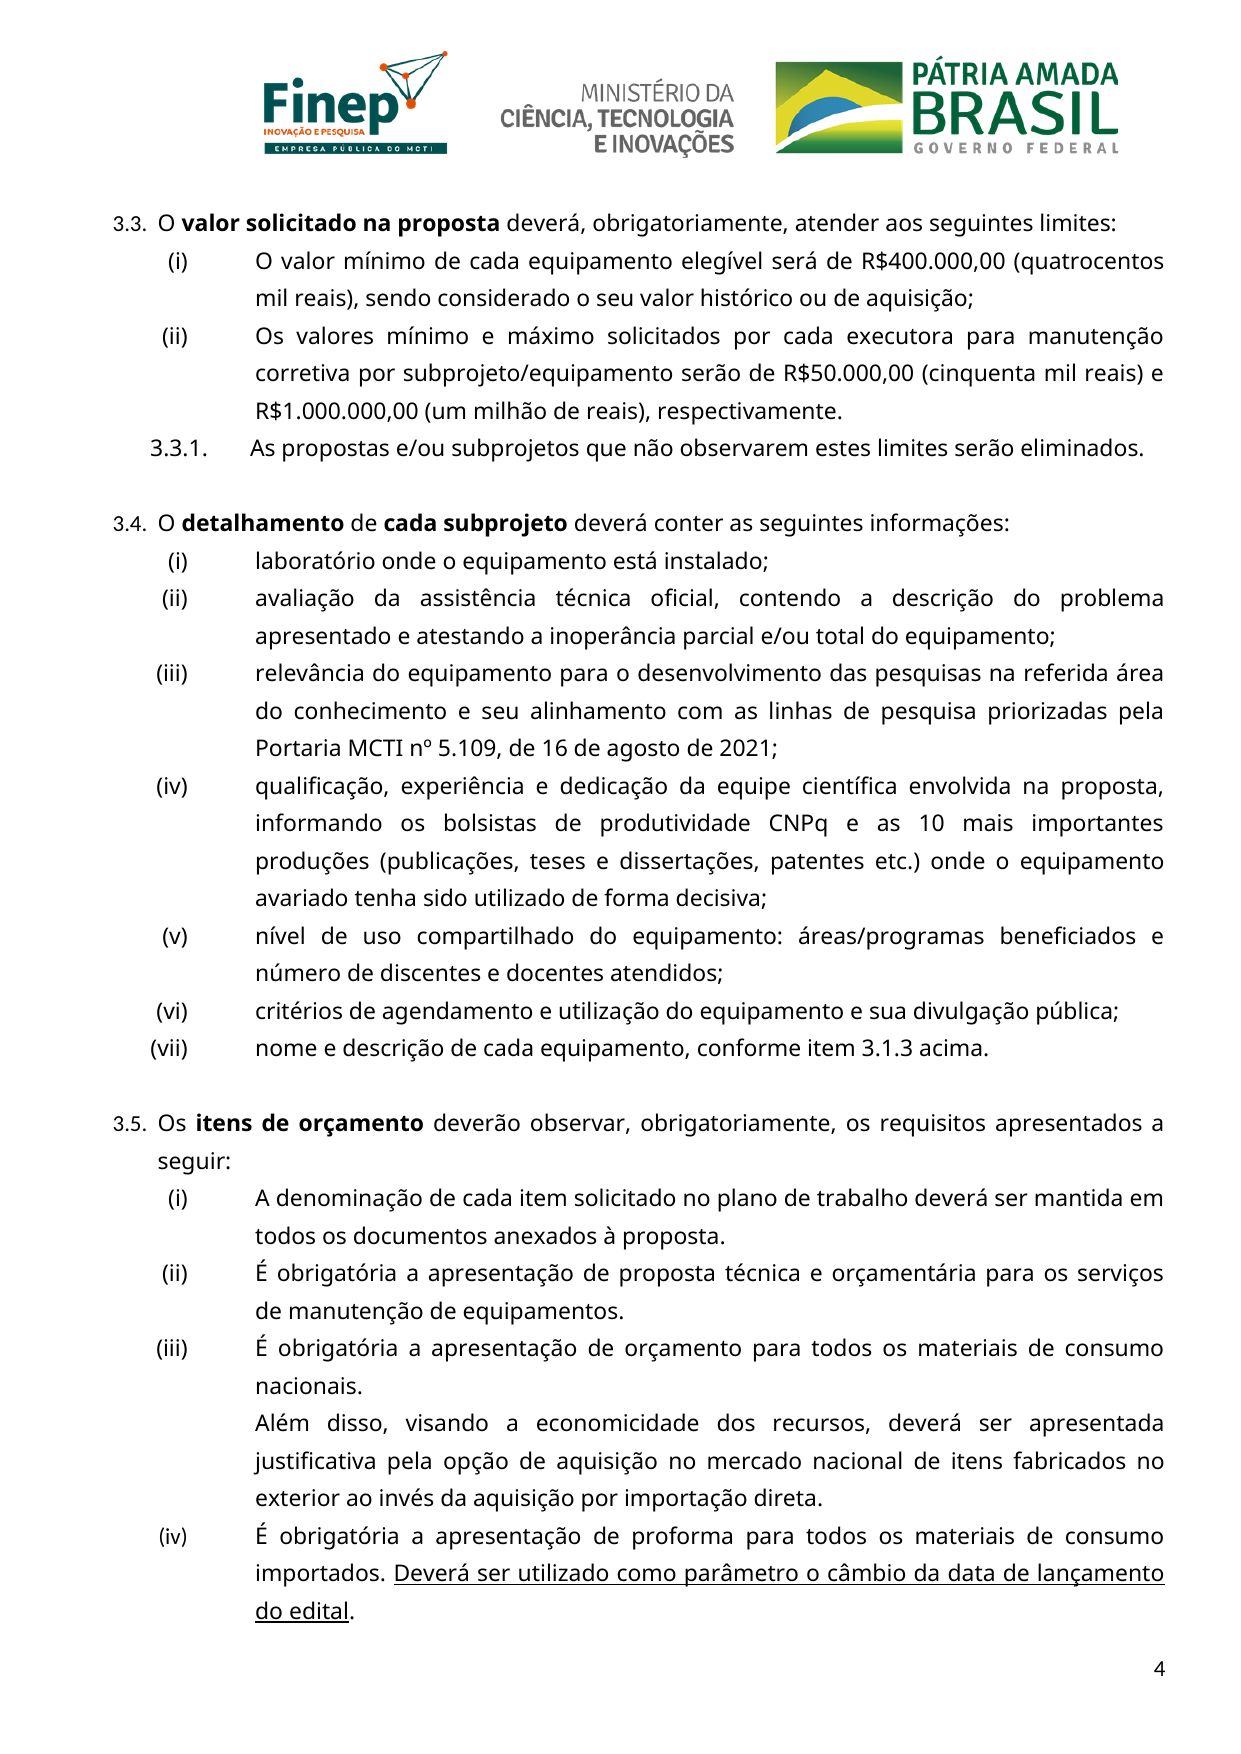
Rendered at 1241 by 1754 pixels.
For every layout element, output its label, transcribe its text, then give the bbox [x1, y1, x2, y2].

list laboratório onde o equipamento está instalado; [187, 538, 1165, 576]
list Os itens de orçamento deverão observar, obrigatoriamente, os requisitos apresentados a seguir: [112, 1101, 1165, 1176]
list A denominação de cada item solicitado no plano de trabalho deverá ser mantida em todos os documentos anexados à proposta. [187, 1176, 1165, 1251]
list qualificação, experiência e dedicação da equipe científica envolvida na proposta, informando os bolsistas de produtividade CNPq e as 10 mais importantes produções (publicações, teses e dissertações, patentes etc.) onde o equipamento avariado tenha sido utilizado de forma decisiva; [187, 763, 1165, 913]
list É obrigatória a apresentação de proforma para todos os materiais de consumo importados. Deverá ser utilizado como parâmetro o câmbio da data de lançamento do edital. [187, 1513, 1165, 1626]
list nome e descrição de cada equipamento, conforme item 3.1.3 acima. [187, 1026, 1165, 1063]
list O valor solicitado na proposta deverá, obrigatoriamente, atender aos seguintes limites: [112, 201, 1165, 238]
list Além disso, visando a economicidade dos recursos, deverá ser apresentada justificativa pela opção de aquisição no mercado nacional de itens fabricados no exterior ao invés da aquisição por importação direta. [255, 1401, 1165, 1513]
list avaliação da assistência técnica oficial, contendo a descrição do problema apresentado e atestando a inoperância parcial e/ou total do equipamento; [187, 576, 1165, 651]
list É obrigatória a apresentação de orçamento para todos os materiais de consumo nacionais. [187, 1326, 1165, 1401]
list É obrigatória a apresentação de proposta técnica e orçamentária para os serviços de manutenção de equipamentos. [187, 1251, 1165, 1326]
list Os valores mínimo e máximo solicitados por cada executora para manutenção corretiva por subprojeto/equipamento serão de R$50.000,00 (cinquenta mil reais) e R$1.000.000,00 (um milhão de reais), respectivamente. [187, 313, 1165, 426]
list relevância do equipamento para o desenvolvimento das pesquisas na referida área do conhecimento e seu alinhamento com as linhas de pesquisa priorizadas pela Portaria MCTI nº 5.109, de 16 de agosto de 2021; [187, 651, 1165, 763]
list critérios de agendamento e utilização do equipamento e sua divulgação pública; [187, 988, 1165, 1026]
list nível de uso compartilhado do equipamento: áreas/programas beneficiados e número de discentes e docentes atendidos; [187, 913, 1165, 988]
list O detalhamento de cada subprojeto deverá conter as seguintes informações: [112, 501, 1165, 538]
list As propostas e/ou subprojetos que não observarem estes limites serão eliminados. [150, 426, 1165, 463]
list O valor mínimo de cada equipamento elegível será de R$400.000,00 (quatrocentos mil reais), sendo considerado o seu valor histórico ou de aquisição; [187, 238, 1165, 313]
